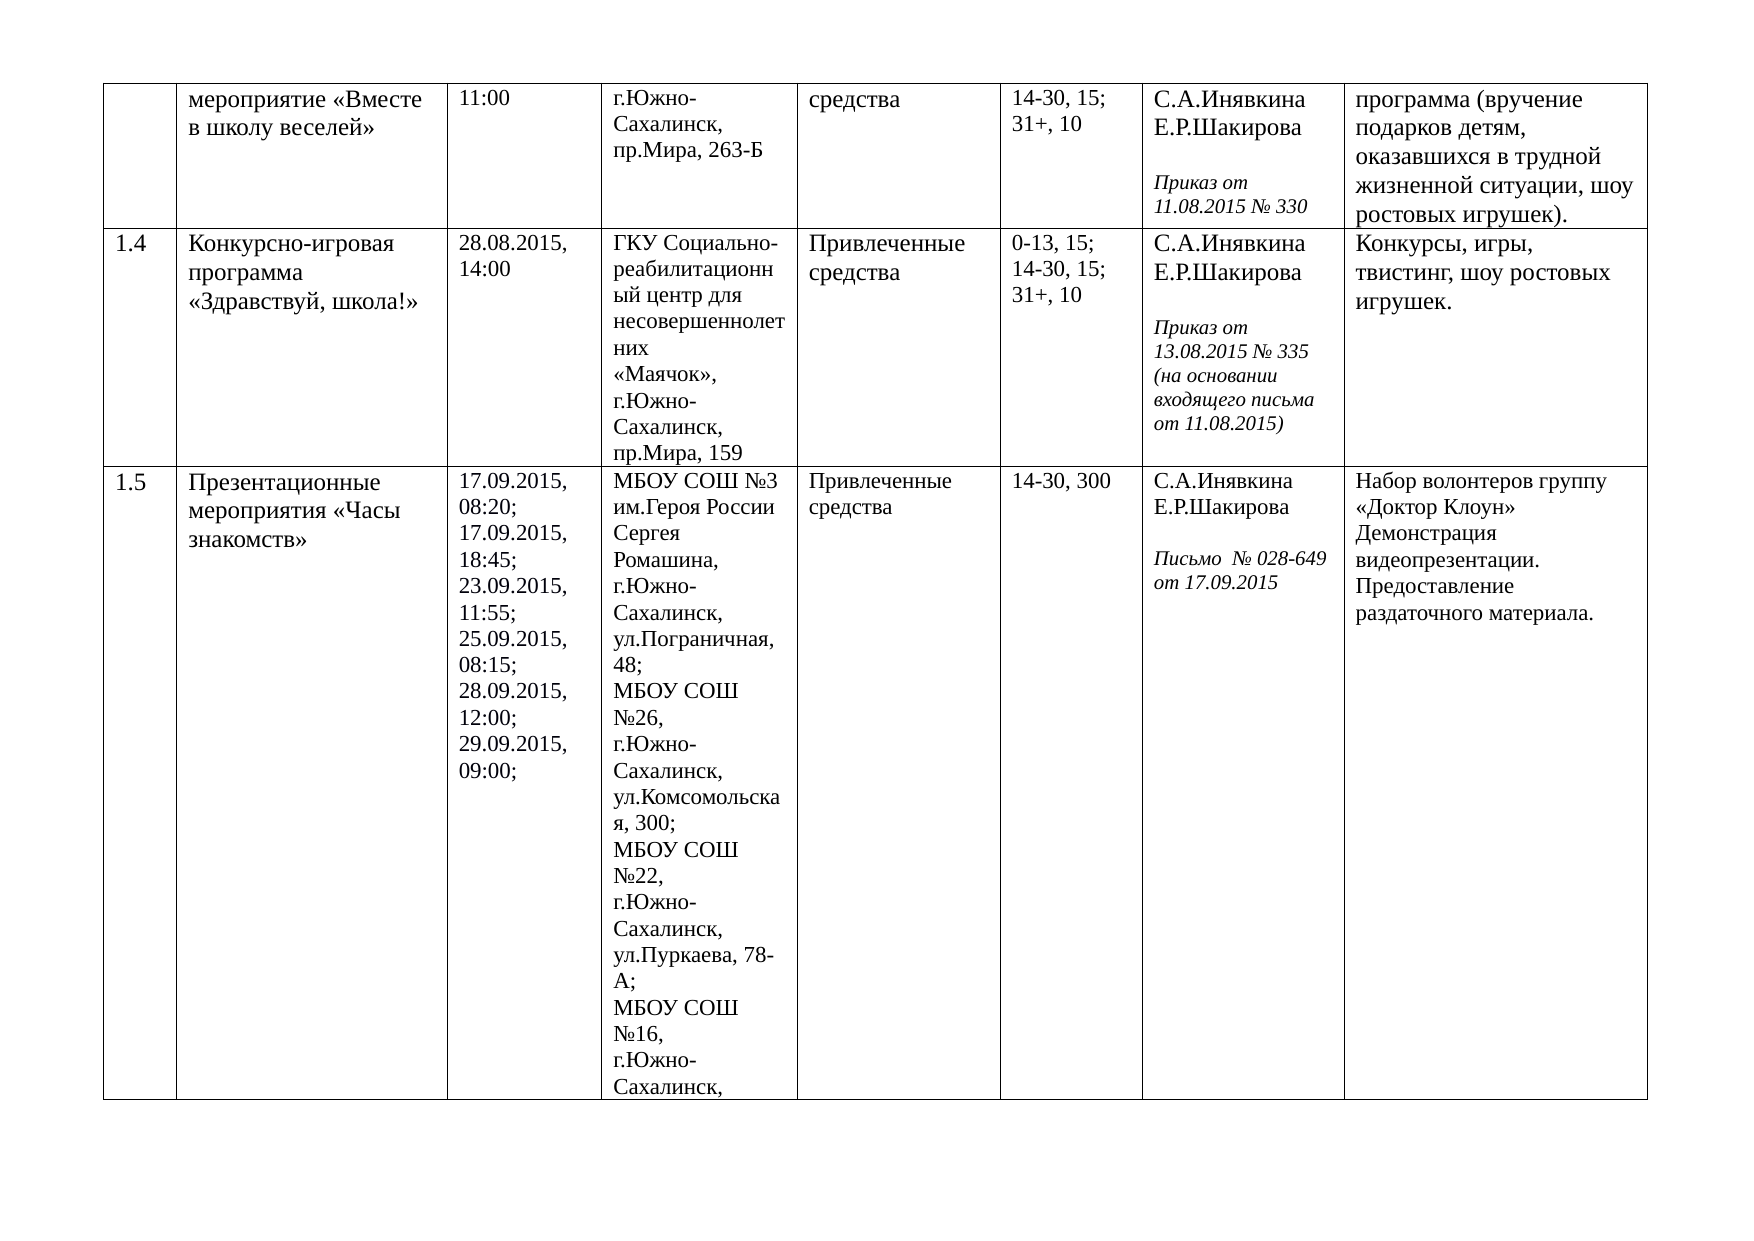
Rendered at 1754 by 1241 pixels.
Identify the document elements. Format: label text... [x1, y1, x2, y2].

table_cell [104, 84, 176, 227]
table_cell МБОУ СОШ №3 им.Героя России Сергея Ромашина, г.Южно-Сахалинск, ул.Пограничная,48; МБОУ СОШ №26, г.Южно-Сахалинск, ул.Комсомольская, 300; МБОУ СОШ №22, г.Южно-Сахалинск, ул.Пуркаева, 78-А; МБОУ СОШ №16, г.Южно-Сахалинск, [602, 467, 797, 1099]
table_cell С.А.Инявкина Е.Р.Шакирова Приказ от 13.08.2015 № 335 (на основании входящего письма от 11.08.2015) [1143, 229, 1344, 466]
table_cell ГКУ Социально-реабилитационный центр для несовершеннолетних «Маячок», г.Южно-Сахалинск, пр.Мира, 159 [602, 229, 797, 466]
table_cell Привлеченные средства [798, 229, 1000, 466]
table_cell Привлеченные средства [798, 467, 1000, 1099]
table_cell программа (вручение подарков детям, оказавшихся в трудной жизненной ситуации, шоу ростовых игрушек). [1345, 84, 1647, 227]
table_cell Конкурсно-игровая программа «Здравствуй, школа!» [177, 229, 447, 466]
table_cell 14-30, 15; 31+, 10 [1001, 84, 1142, 227]
table_cell 11:00 [448, 84, 601, 227]
table_cell мероприятие «Вместе в школу веселей» [177, 84, 447, 227]
table_cell Конкурсы, игры, твистинг, шоу ростовых игрушек. [1345, 229, 1647, 466]
table_cell С.А.Инявкина Е.Р.Шакирова Письмо № 028-649 от 17.09.2015 [1143, 467, 1344, 1099]
table_cell Презентационные мероприятия «Часы знакомств» [177, 467, 447, 1099]
table_cell Набор волонтеров группу «Доктор Клоун» Демонстрация видеопрезентации. Предоставление раздаточного материала. [1345, 467, 1647, 1099]
table_cell 1.5 [104, 467, 176, 1099]
table_cell 14-30, 300 [1001, 467, 1142, 1099]
table_cell 28.08.2015, 14:00 [448, 229, 601, 466]
table_cell 0-13, 15; 14-30, 15; 31+, 10 [1001, 229, 1142, 466]
table_cell 1.4 [104, 229, 176, 466]
table_cell С.А.Инявкина Е.Р.Шакирова Приказ от 11.08.2015 № 330 [1143, 84, 1344, 227]
table_cell 17.09.2015, 08:20; 17.09.2015, 18:45; 23.09.2015, 11:55; 25.09.2015, 08:15; 28.09.2015, 12:00; 29.09.2015, 09:00; [448, 467, 601, 1099]
table_cell г.Южно-Сахалинск, пр.Мира, 263-Б [602, 84, 797, 227]
table_cell средства [798, 84, 1000, 227]
